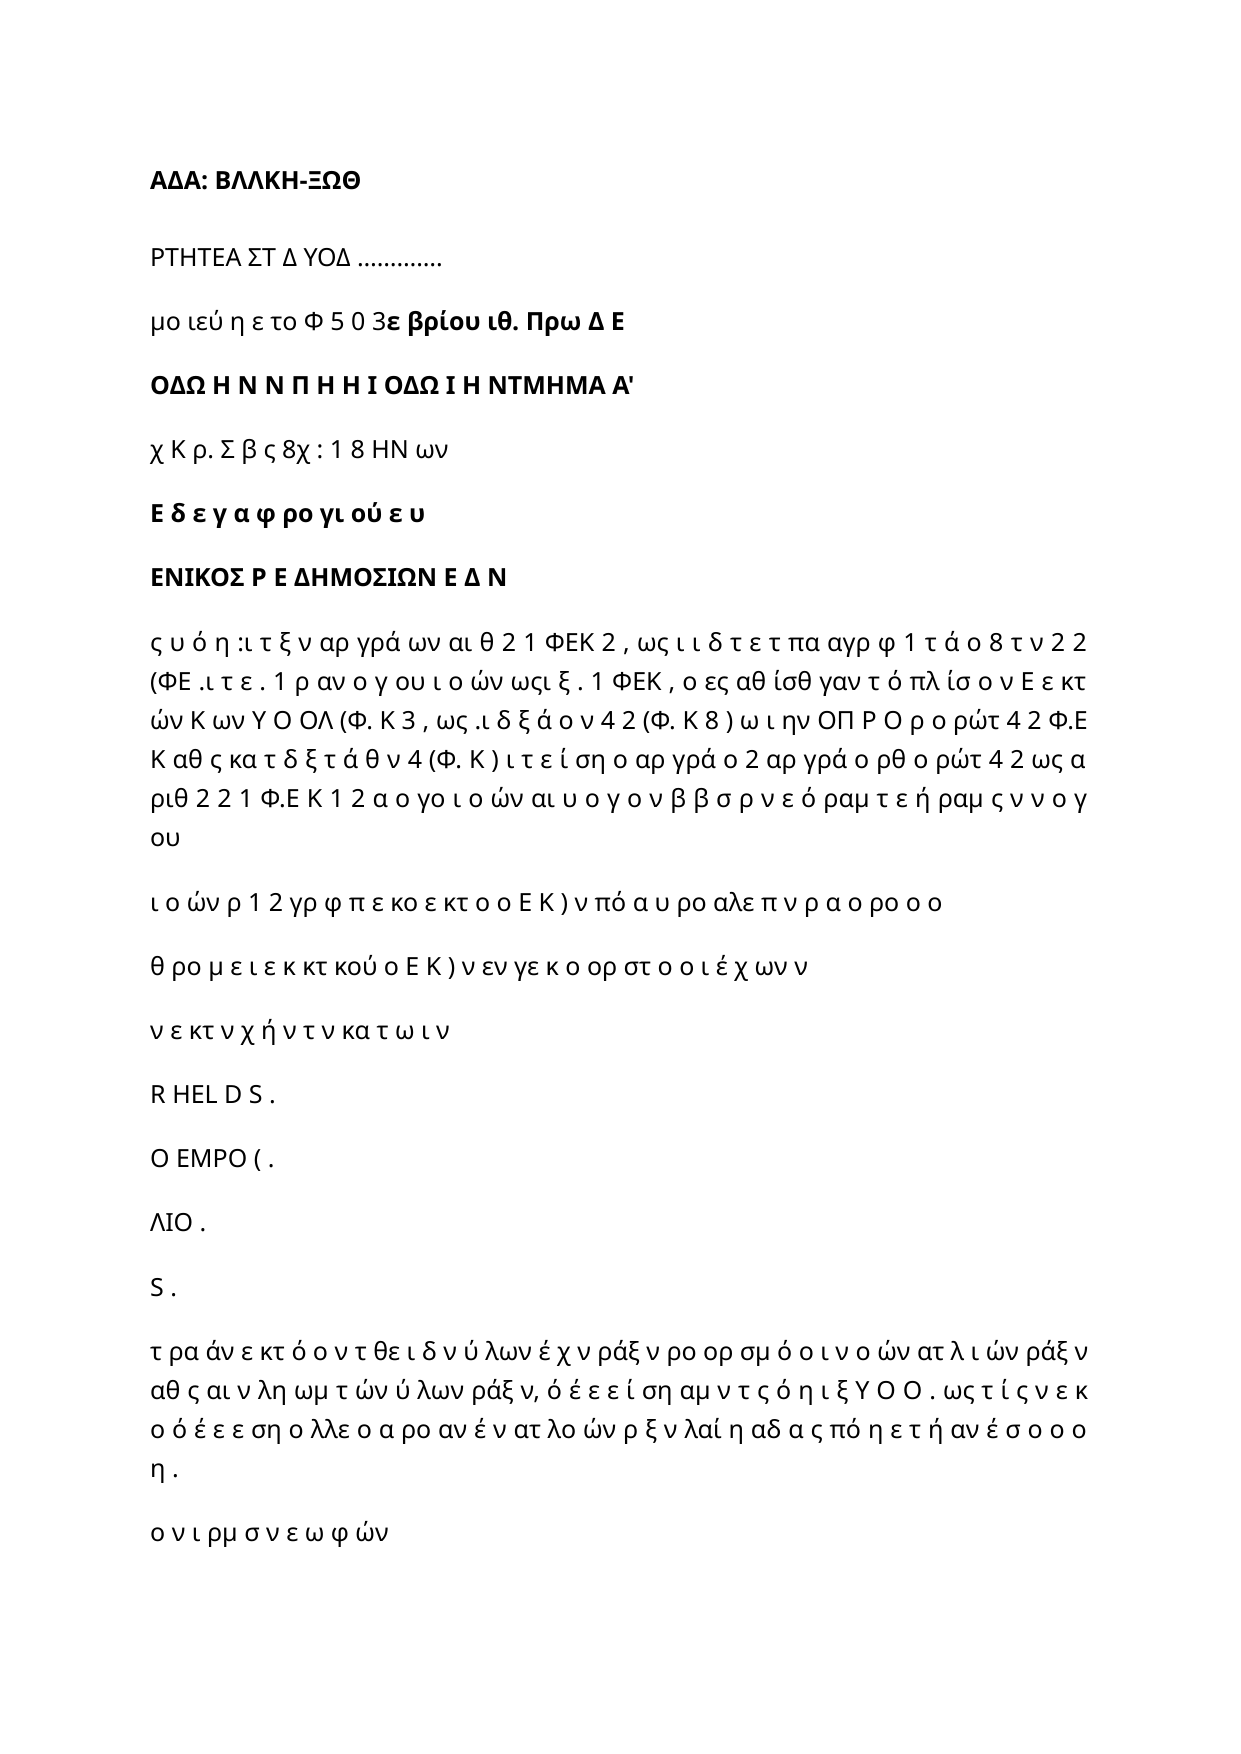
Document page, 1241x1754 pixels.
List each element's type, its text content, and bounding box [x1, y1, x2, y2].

text χ Κ ρ. Σ β ς 8χ : 1 8 ΗΝ ων [150, 432, 1090, 466]
text R HEL D S . [150, 1077, 1090, 1111]
text ο ν ι ρμ σ ν ε ω φ ών [150, 1515, 1090, 1549]
text ΛΙΟ . [150, 1205, 1090, 1239]
text τ ρα άν ε κτ ό ο ν τ θε ι δ ν ύ λων έ χ ν ράξ ν ρο ορ σμ ό ο ι ν ο ών ατ λ ι ών ράξ ν αθ ς αι ν λη ωμ τ ών ύ λων ράξ ν, ό έ ε ε ί ση αμ ν τ ς ό η ι ξ Υ Ο Ο . ως τ ί ς ν ε κ ο ό έ ε ε ση ο λλε ο α ρο αν έ ν ατ λο ών ρ ξ ν λαί η αδ α ς πό η ε τ ή αν έ σ ο ο ο η . [150, 1333, 1090, 1485]
text ΟΔΩ Η Ν Ν Π Η Η Ι ΟΔΩ Ι Η ΝΤΜΗΜΑ Α' [150, 367, 1090, 402]
text θ ρο μ ε ι ε κ κτ κού ο Ε Κ ) ν εν γε κ ο ορ στ ο ο ι έ χ ων ν [150, 948, 1090, 982]
title AΔA: ΒΛΛΚΗ-ΞΩΘ [150, 162, 1090, 197]
text ΕΝΙΚΟΣ Ρ Ε ΔΗΜΟΣΙΩΝ Ε Δ Ν [150, 560, 1090, 594]
text ΡΤΗΤΕΑ ΣΤ Δ ΥΟΔ …………. [150, 239, 1090, 273]
text ς υ ό η :ι τ ξ ν αρ γρά ων αι θ 2 1 ΦΕΚ 2 , ως ι ι δ τ ε τ πα αγρ φ 1 τ ά ο 8 τ ν 2 2 (ΦΕ .ι τ ε . 1 ρ αν ο γ ου ι ο ών ωςι ξ . 1 ΦΕΚ , ο ες αθ ίσθ γαν τ ό πλ ίσ ο ν Ε ε κτ ών Κ ων Υ Ο ΟΛ (Φ. Κ 3 , ως .ι δ ξ ά ο ν 4 2 (Φ. Κ 8 ) ω ι ην ΟΠ Ρ Ο ρ ο ρώτ 4 2 Φ.Ε Κ αθ ς κα τ δ ξ τ ά θ ν 4 (Φ. Κ ) ι τ ε ί ση ο αρ γρά ο 2 αρ γρά ο ρθ ο ρώτ 4 2 ως α ριθ 2 2 1 Φ.Ε Κ 1 2 α ο γο ι ο ών αι υ ο γ ο ν β β σ ρ ν ε ό ραμ τ ε ή ραμ ς ν ν ο γ ου [150, 624, 1090, 854]
text ι ο ών ρ 1 2 γρ φ π ε κο ε κτ ο ο Ε Κ ) ν πό α υ ρο αλε π ν ρ α ο ρο ο ο [150, 884, 1090, 918]
text Ε δ ε γ α φ ρο γι ού ε υ [150, 496, 1090, 530]
text ν ε κτ ν χ ή ν τ ν κα τ ω ι ν [150, 1012, 1090, 1047]
text Ο EMPO ( . [150, 1141, 1090, 1175]
text μο ιεύ η ε το Φ 5 0 3ε βρίου ιθ. Πρω Δ Ε [150, 303, 1090, 337]
text S . [150, 1269, 1090, 1303]
